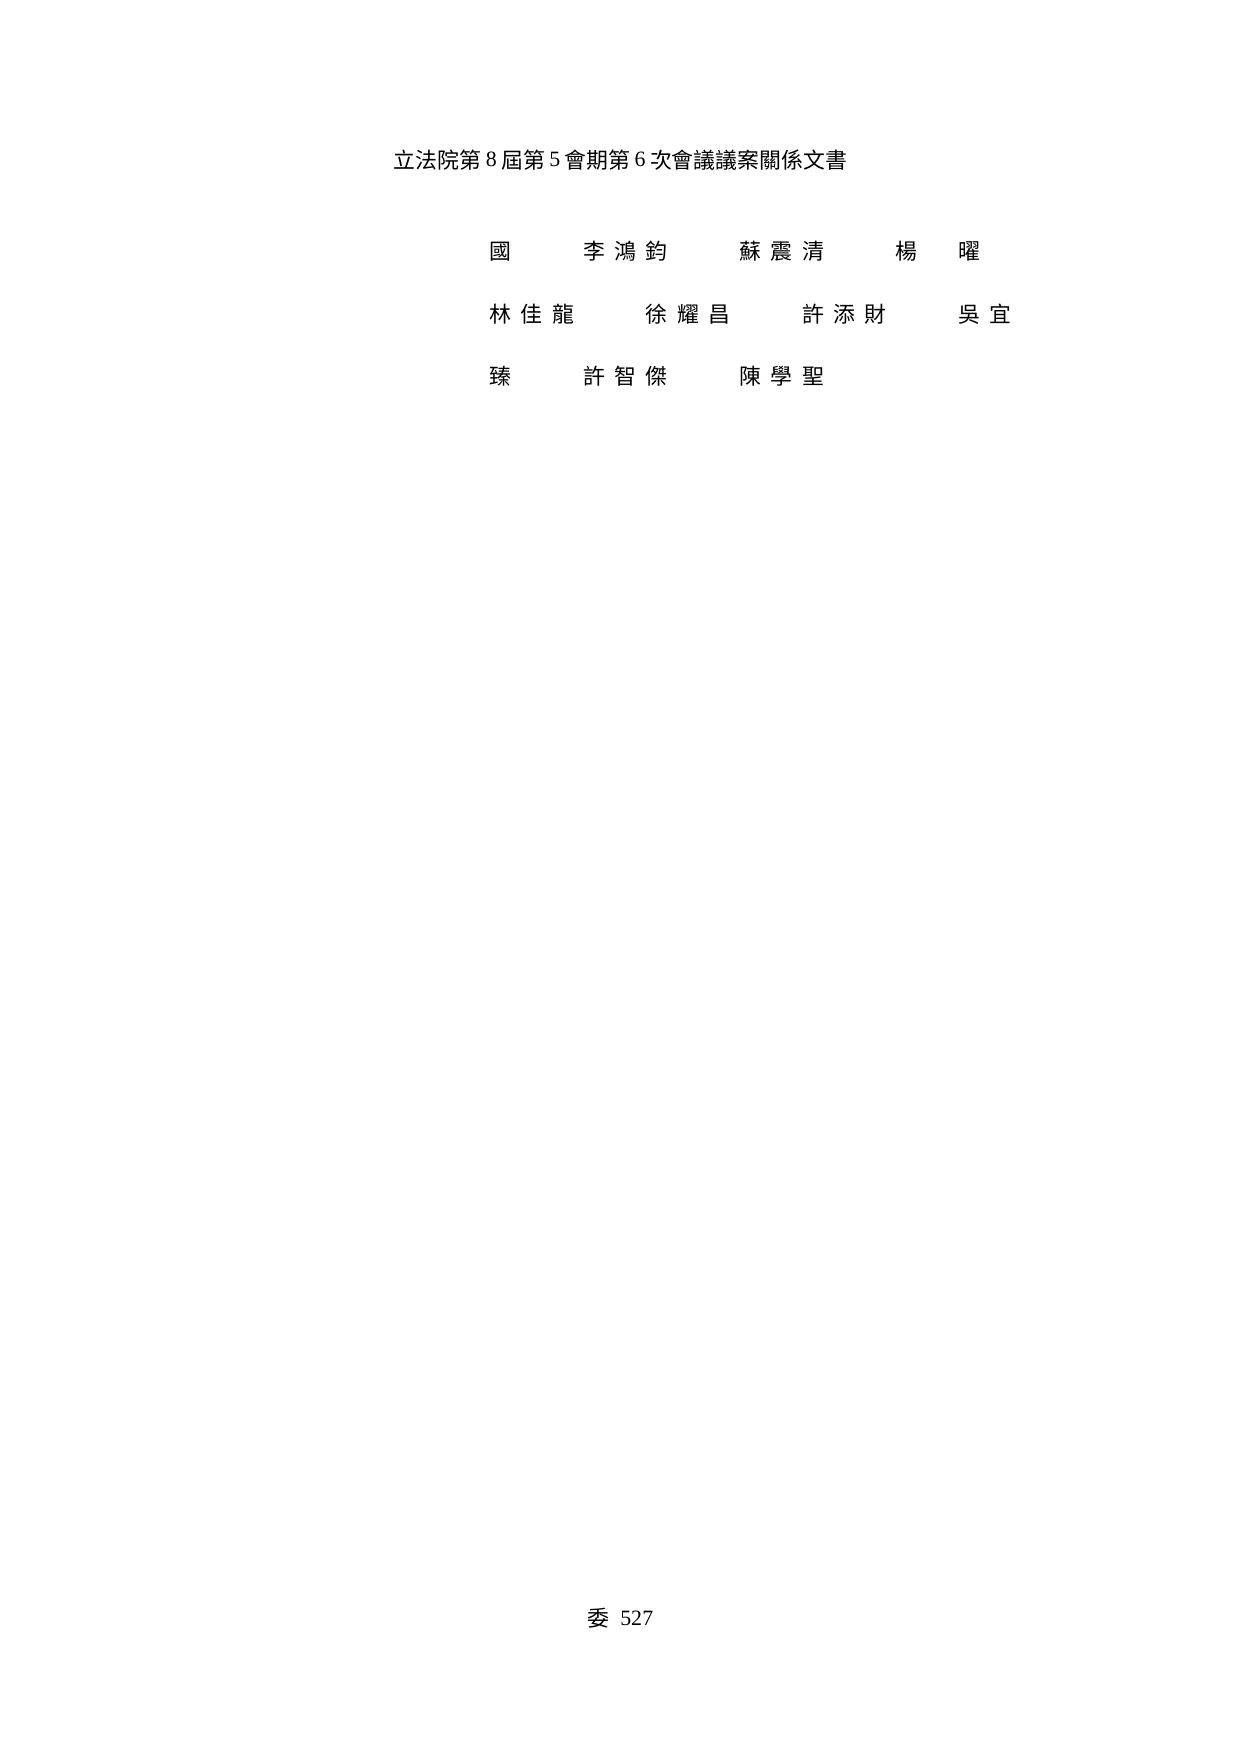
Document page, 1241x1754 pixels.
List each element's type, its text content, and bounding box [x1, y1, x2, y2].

text 國 李鴻鈞 蘇震清 楊 曜 林佳龍 徐耀昌 許添財 吳宜臻 許智傑 陳學聖 [393, 219, 1023, 406]
